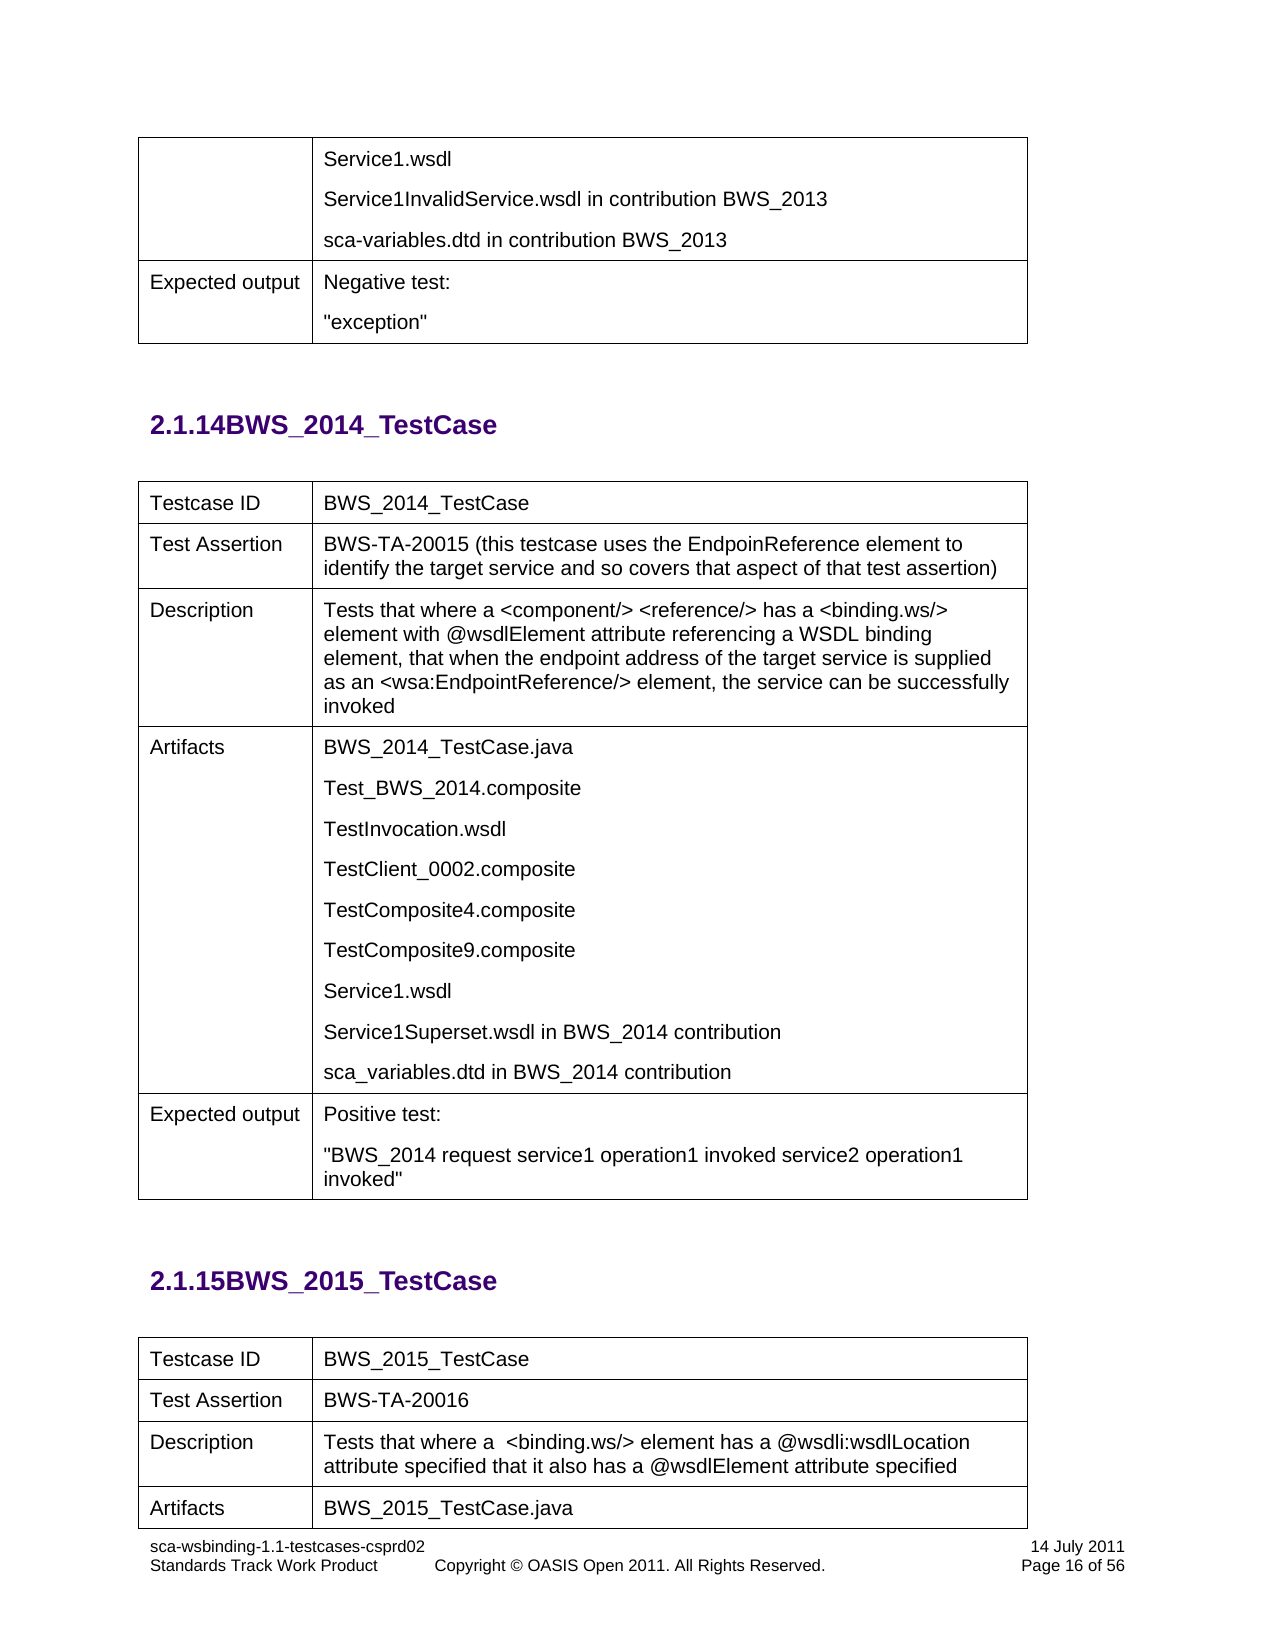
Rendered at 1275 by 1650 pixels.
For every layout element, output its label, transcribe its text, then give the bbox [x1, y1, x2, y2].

subtitle BWS_2015_TestCase [150, 1265, 1125, 1297]
table_cell Description [139, 1422, 312, 1486]
table_header BWS_2015_TestCase [313, 1338, 1027, 1379]
table_cell BWS_2015_TestCase.java [313, 1487, 1027, 1528]
table_cell Positive test: "BWS_2014 request service1 operation1 invoked service2 operation1 invoked" [313, 1094, 1027, 1199]
table_cell [139, 138, 312, 260]
table_header Testcase ID [139, 1338, 312, 1379]
table_header BWS_2014_TestCase [313, 482, 1027, 523]
table_cell BWS_2014_TestCase.java Test_BWS_2014.composite TestInvocation.wsdl TestClient_0002.composite TestComposite4.composite TestComposite9.composite Service1.wsdl Service1Superset.wsdl in BWS_2014 contribution sca_variables.dtd in BWS_2014 contribution [313, 727, 1027, 1092]
table_cell Description [139, 589, 312, 726]
table_cell Test Assertion [139, 524, 312, 588]
table_cell Artifacts [139, 1487, 312, 1528]
table_cell Expected output [139, 261, 312, 342]
table_cell Expected output [139, 1094, 312, 1199]
table_cell Artifacts [139, 727, 312, 1092]
table_cell Negative test: "exception" [313, 261, 1027, 342]
table_cell Tests that where a <component/> <reference/> has a <binding.ws/> element with @wsdlElement attribute referencing a WSDL binding element, that when the endpoint address of the target service is supplied as an <wsa:EndpointReference/> element, the service can be successfully invoked [313, 589, 1027, 726]
table_cell BWS-TA-20015 (this testcase uses the EndpoinReference element to identify the target service and so covers that aspect of that test assertion) [313, 524, 1027, 588]
table_header Testcase ID [139, 482, 312, 523]
subtitle BWS_2014_TestCase [150, 409, 1125, 440]
table_cell Service1.wsdl Service1InvalidService.wsdl in contribution BWS_2013 sca-variables.dtd in contribution BWS_2013 [313, 138, 1027, 260]
table_cell BWS-TA-20016 [313, 1380, 1027, 1421]
table_cell Tests that where a <binding.ws/> element has a @wsdli:wsdlLocation attribute specified that it also has a @wsdlElement attribute specified [313, 1422, 1027, 1486]
table_cell Test Assertion [139, 1380, 312, 1421]
